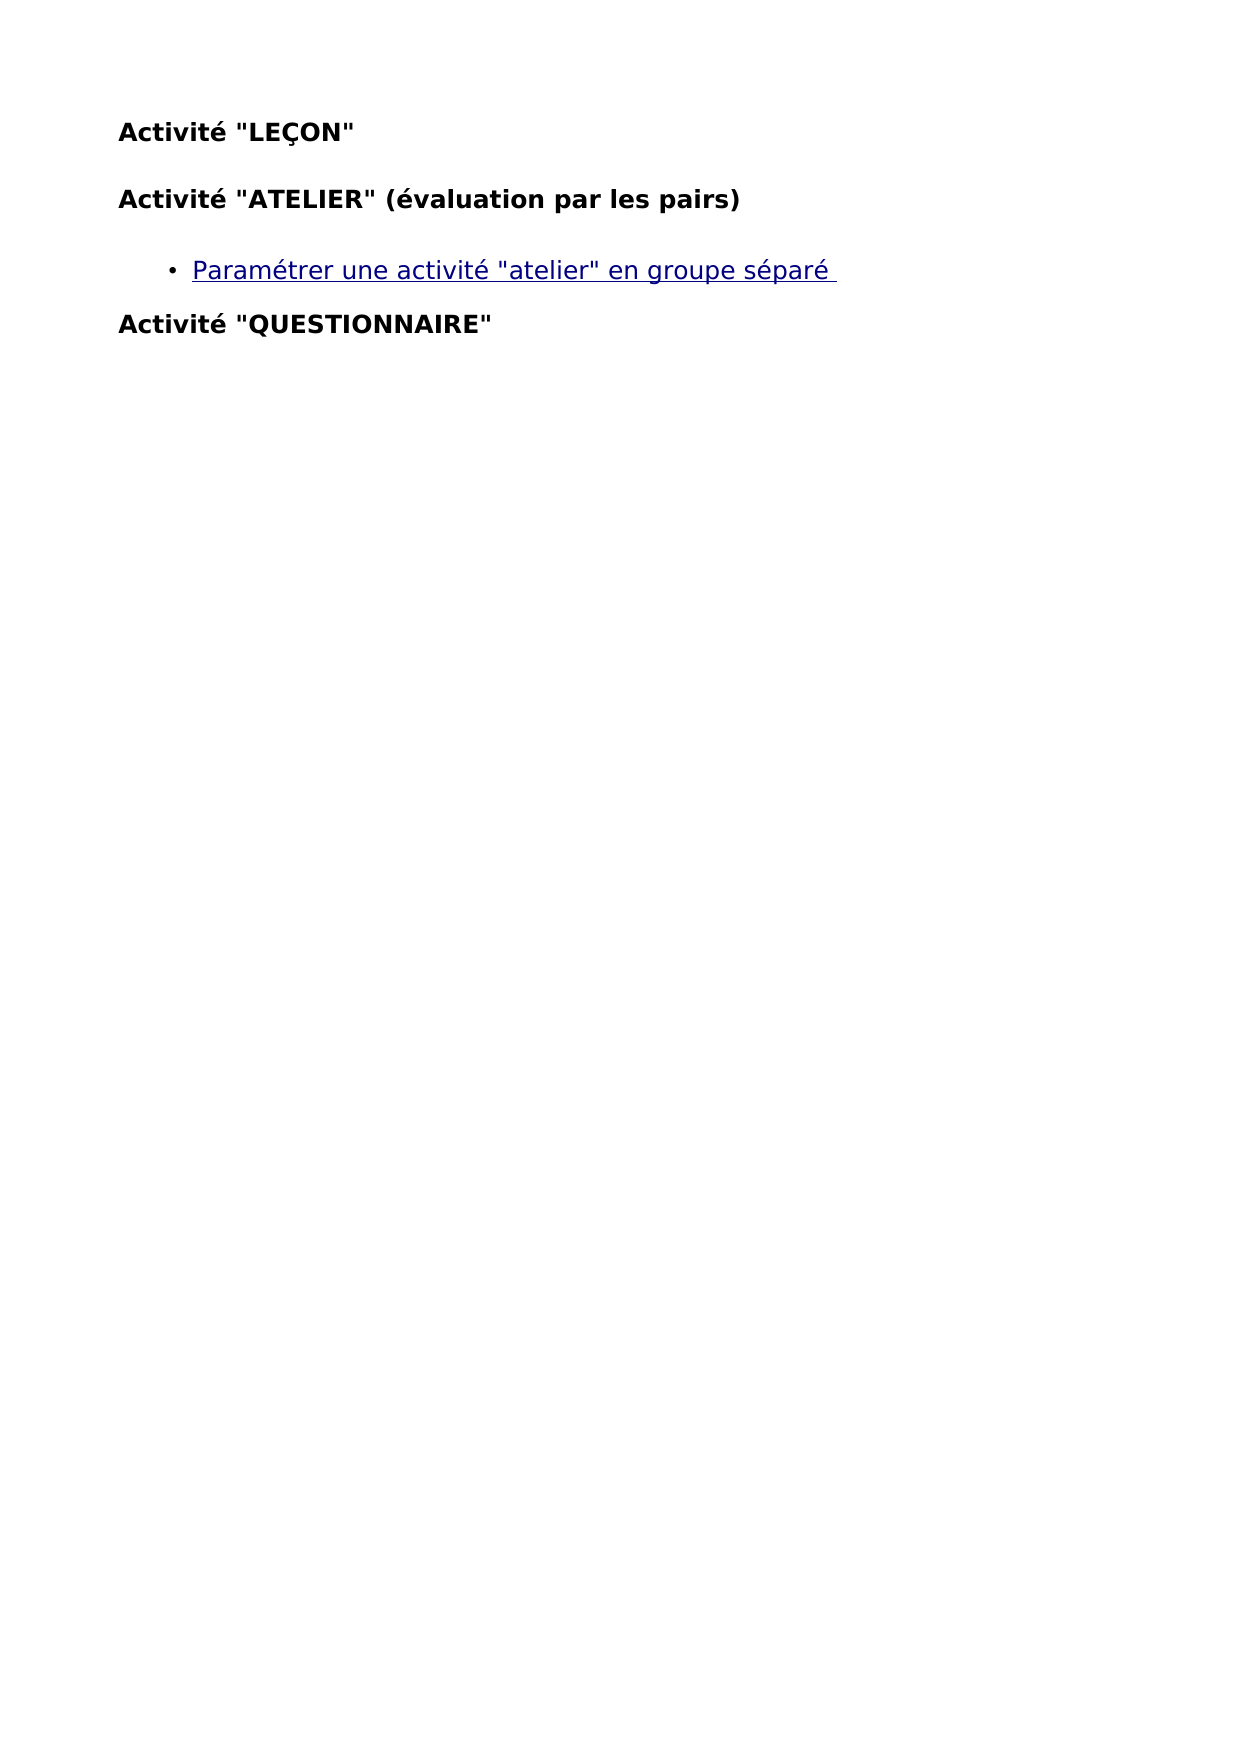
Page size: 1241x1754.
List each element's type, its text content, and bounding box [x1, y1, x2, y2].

subtitle Activité "ATELIER" (évaluation par les pairs) [118, 185, 1122, 214]
subtitle Activité "LEÇON" [118, 118, 1122, 147]
list Paramétrer une activité "atelier" en groupe séparé [177, 256, 1122, 285]
subtitle Activité "QUESTIONNAIRE" [118, 310, 1122, 339]
